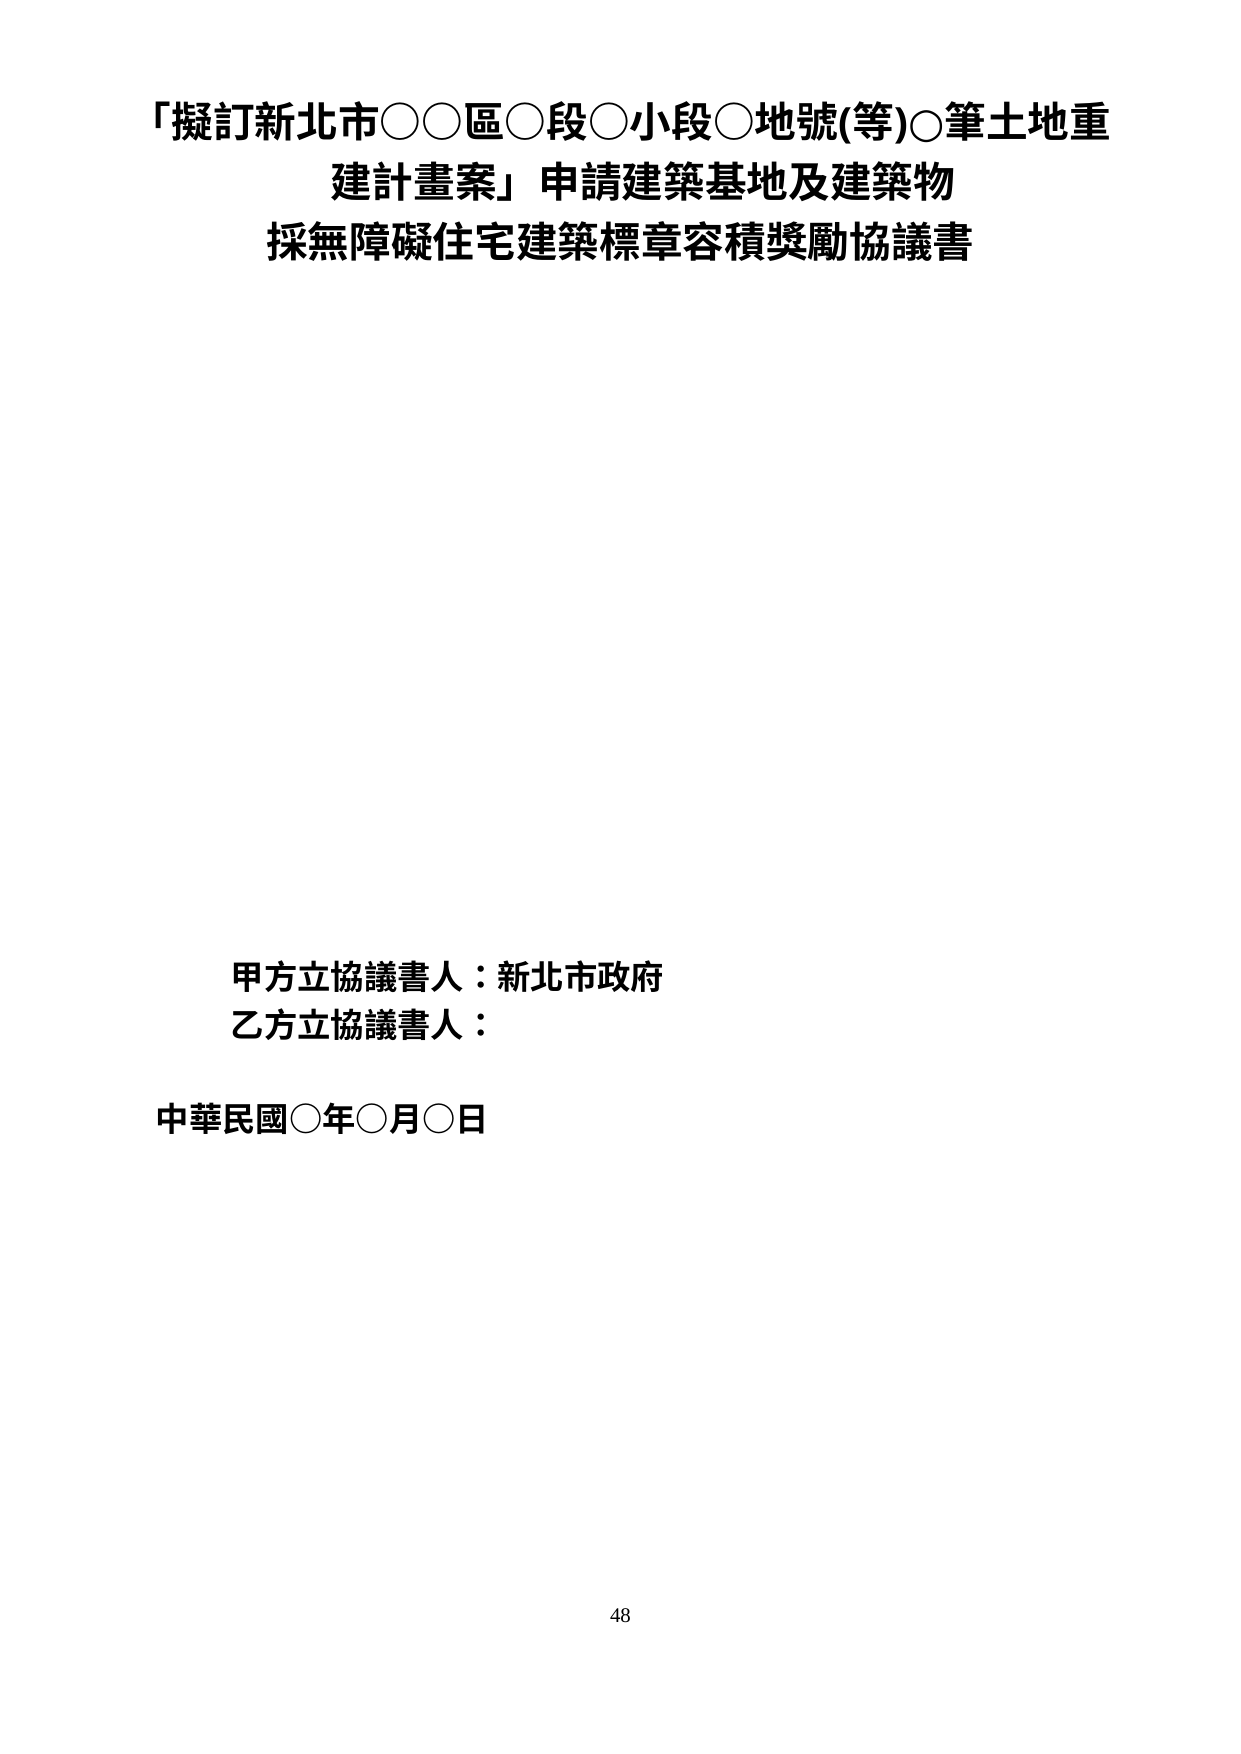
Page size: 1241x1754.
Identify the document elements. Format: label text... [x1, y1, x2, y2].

text 中華民國○年○月○日 [156, 1093, 1087, 1141]
text 採無障礙住宅建築標章容積獎勵協議書 [118, 209, 1122, 270]
text 甲方立協議書人：新北市政府 [231, 951, 1122, 999]
text 「擬訂新北市○○區○段○小段○地號(等)○筆土地重建計畫案」申請建築基地及建築物 [118, 89, 1122, 209]
text 乙方立協議書人： [231, 999, 1122, 1047]
